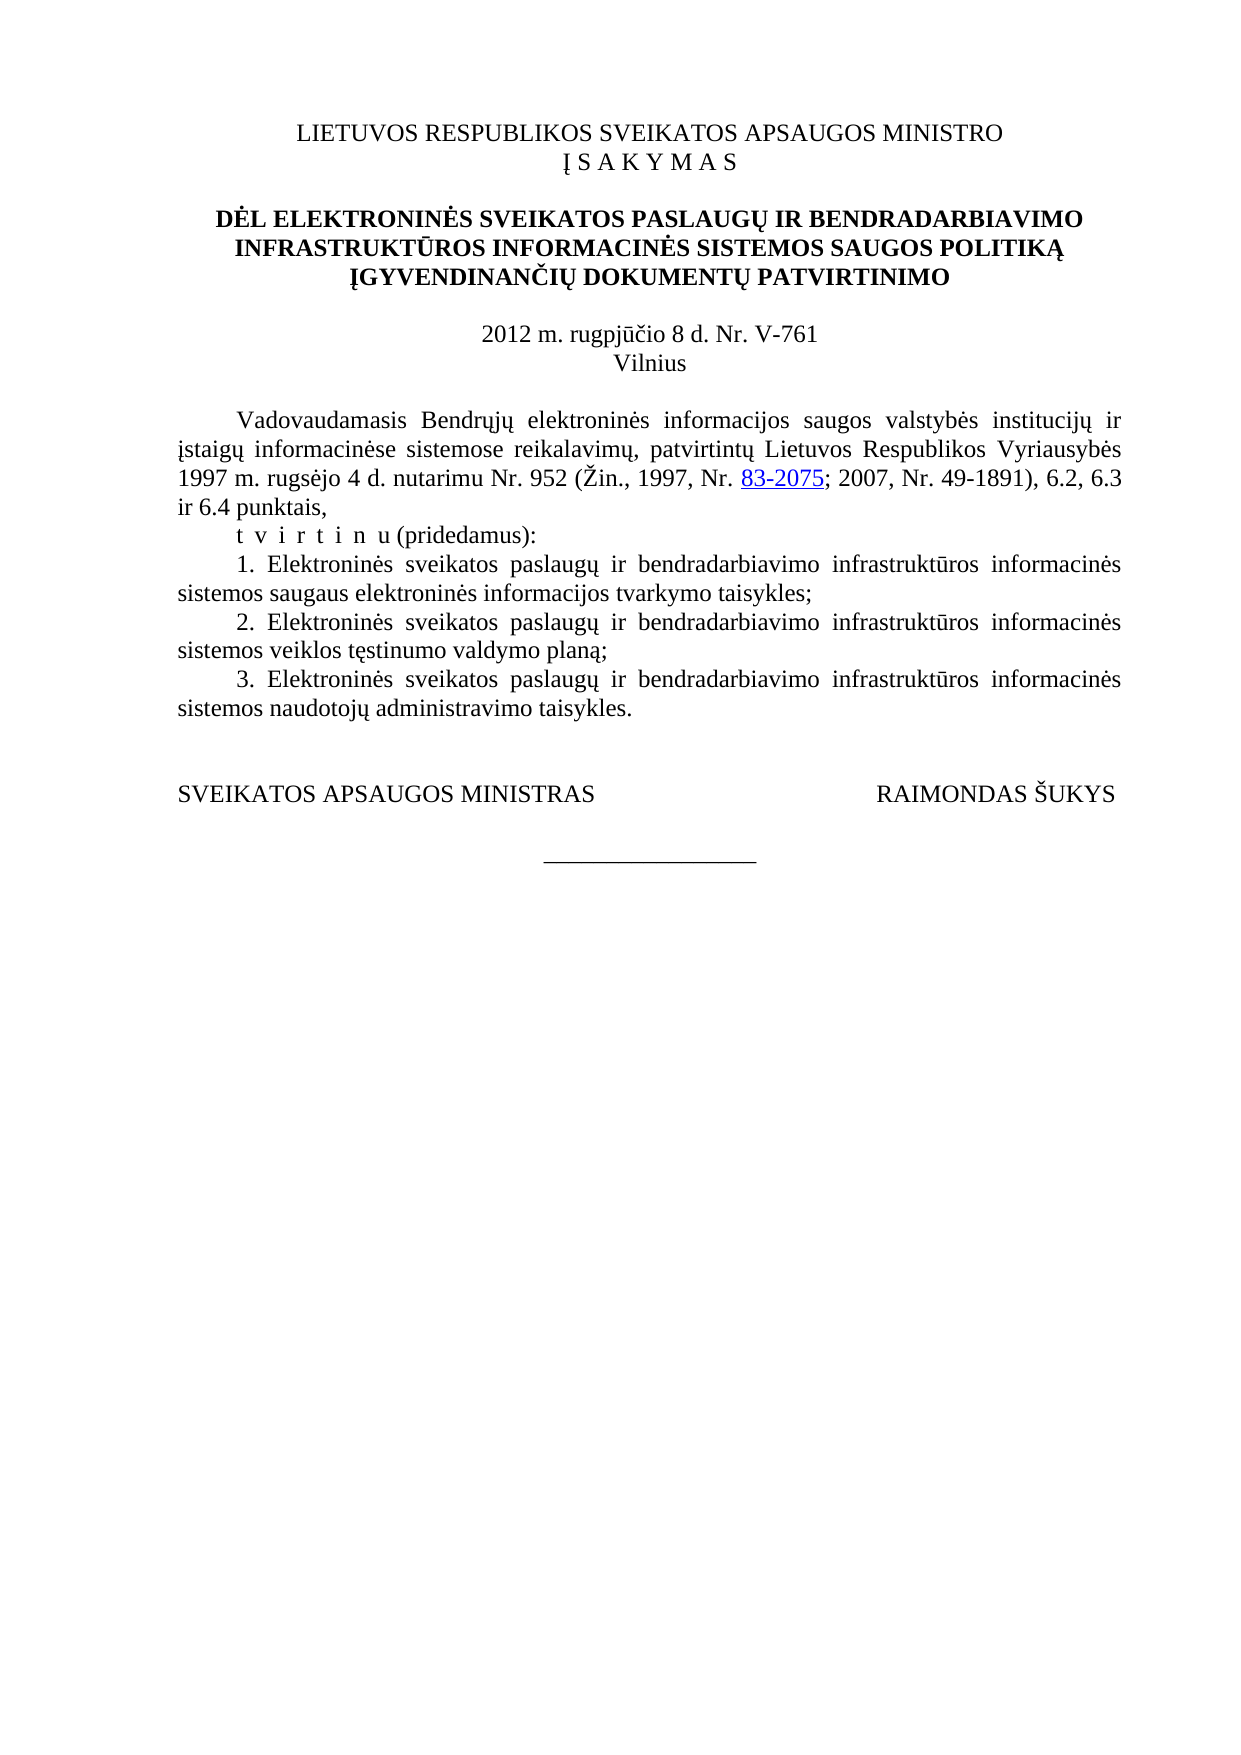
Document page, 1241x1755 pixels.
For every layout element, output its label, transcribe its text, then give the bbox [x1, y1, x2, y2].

text Vilnius [177, 348, 1122, 377]
text t v i r t i n u (pridedamus): [177, 521, 1122, 549]
text LIETUVOS RESPUBLIKOS SVEIKATOS APSAUGOS MINISTRO [177, 118, 1122, 147]
text 1. Elektroninės sveikatos paslaugų ir bendradarbiavimo infrastruktūros informacinės sistemos saugaus elektroninės informacijos tvarkymo taisykles; [177, 549, 1122, 607]
text 2012 m. rugpjūčio 8 d. Nr. V-761 [177, 319, 1122, 348]
text 3. Elektroninės sveikatos paslaugų ir bendradarbiavimo infrastruktūros informacinės sistemos naudotojų administravimo taisykles. [177, 664, 1122, 722]
text Į S A K Y M A S [177, 147, 1122, 176]
text Vadovaudamasis Bendrųjų elektroninės informacijos saugos valstybės institucijų ir įstaigų informacinėse sistemose reikalavimų, patvirtintų Lietuvos Respublikos Vyriausybės 1997 m. rugsėjo 4 d. nutarimu Nr. 952 (Žin., 1997, Nr. 83-2075; 2007, Nr. 49-1891), 6.2, 6.3 ir 6.4 punktais, [177, 406, 1122, 521]
text _________________ [177, 837, 1122, 866]
text SVEIKATOS APSAUGOS MINISTRAS RAIMONDAS ŠUKYS [177, 779, 1122, 808]
text DĖL ELEKTRONINĖS SVEIKATOS PASLAUGŲ IR BENDRADARBIAVIMO INFRASTRUKTŪROS INFORMACINĖS SISTEMOS SAUGOS POLITIKĄ ĮGYVENDINANČIŲ DOKUMENTŲ PATVIRTINIMO [177, 204, 1122, 291]
text 2. Elektroninės sveikatos paslaugų ir bendradarbiavimo infrastruktūros informacinės sistemos veiklos tęstinumo valdymo planą; [177, 607, 1122, 664]
